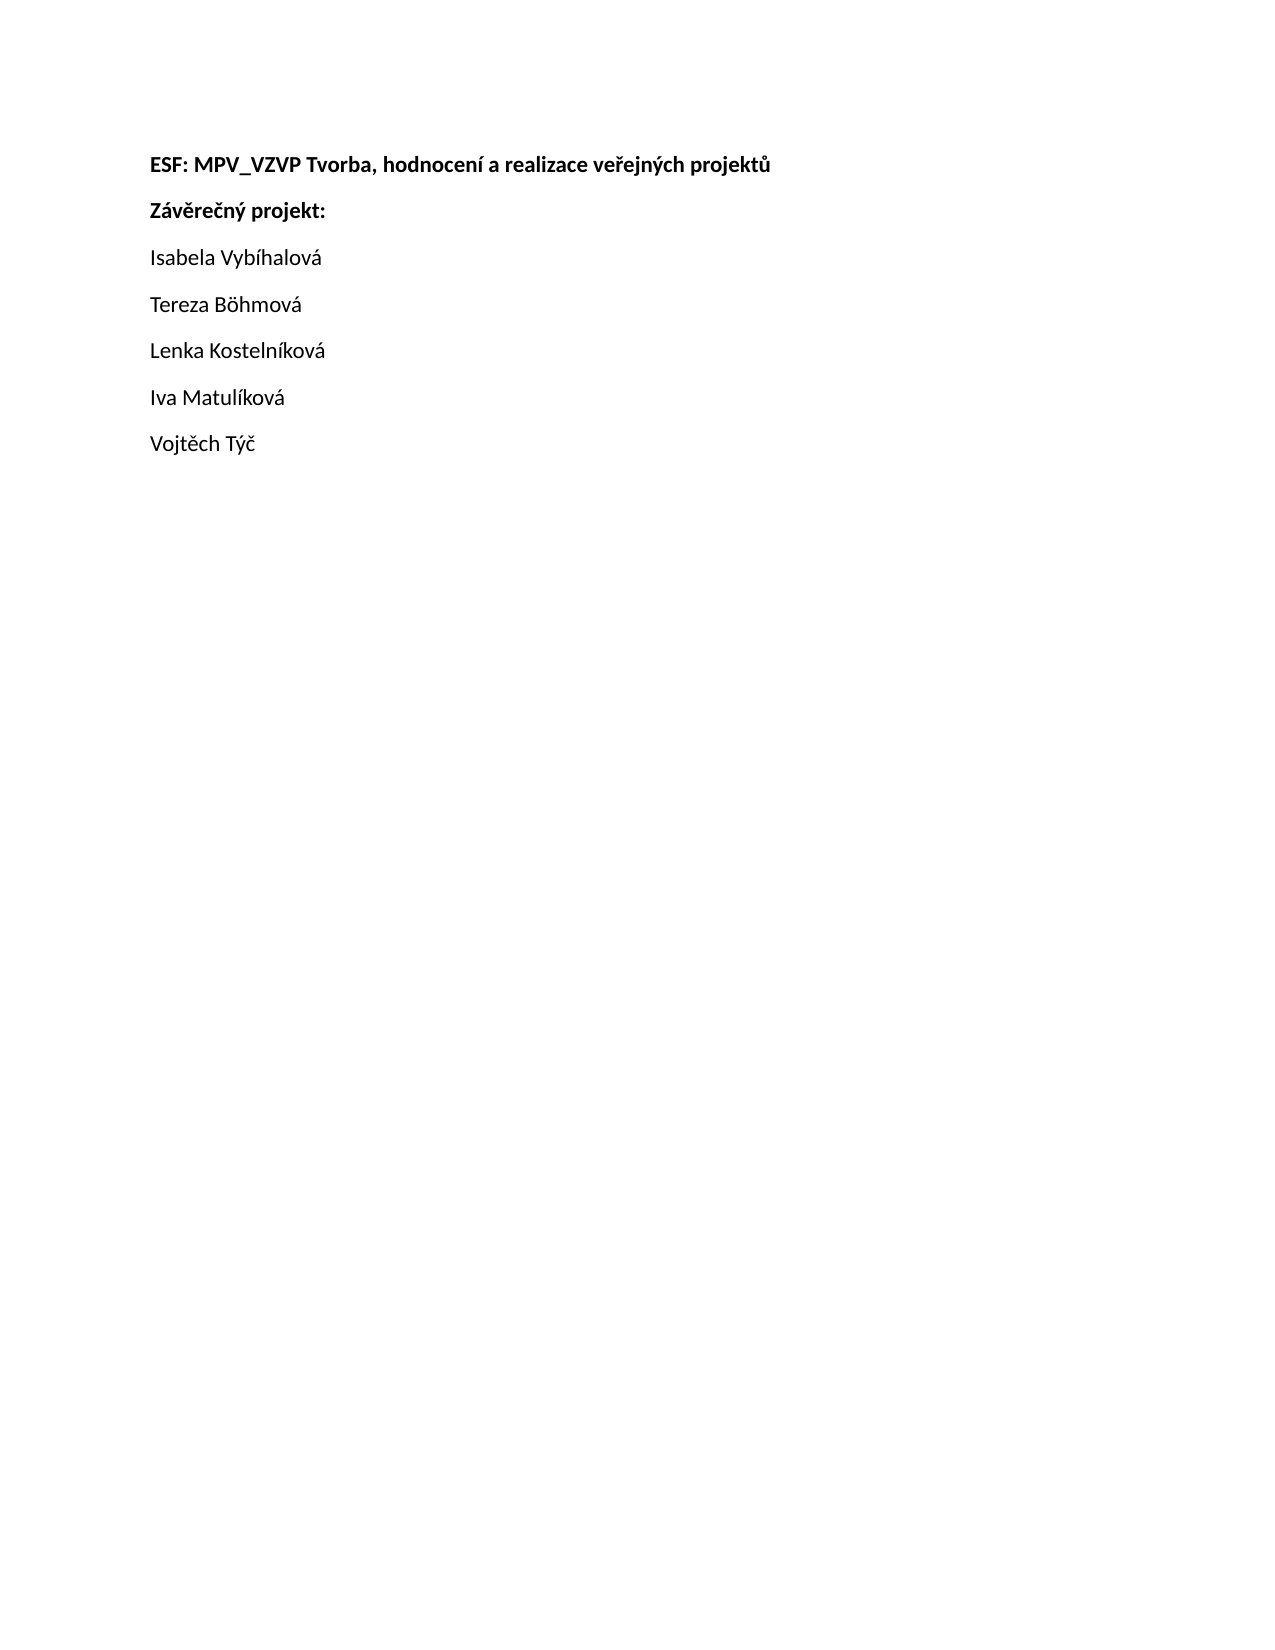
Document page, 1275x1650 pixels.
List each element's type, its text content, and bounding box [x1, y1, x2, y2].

text Isabela Vybíhalová [150, 243, 1125, 271]
text Iva Matulíková [150, 383, 1125, 411]
text ESF: MPV_VZVP Tvorba, hodnocení a realizace veřejných projektů [150, 150, 1125, 178]
text Vojtěch Týč [150, 429, 1125, 457]
text Lenka Kostelníková [150, 336, 1125, 364]
text Závěrečný projekt: [150, 197, 1125, 224]
text Tereza Böhmová [150, 290, 1125, 318]
